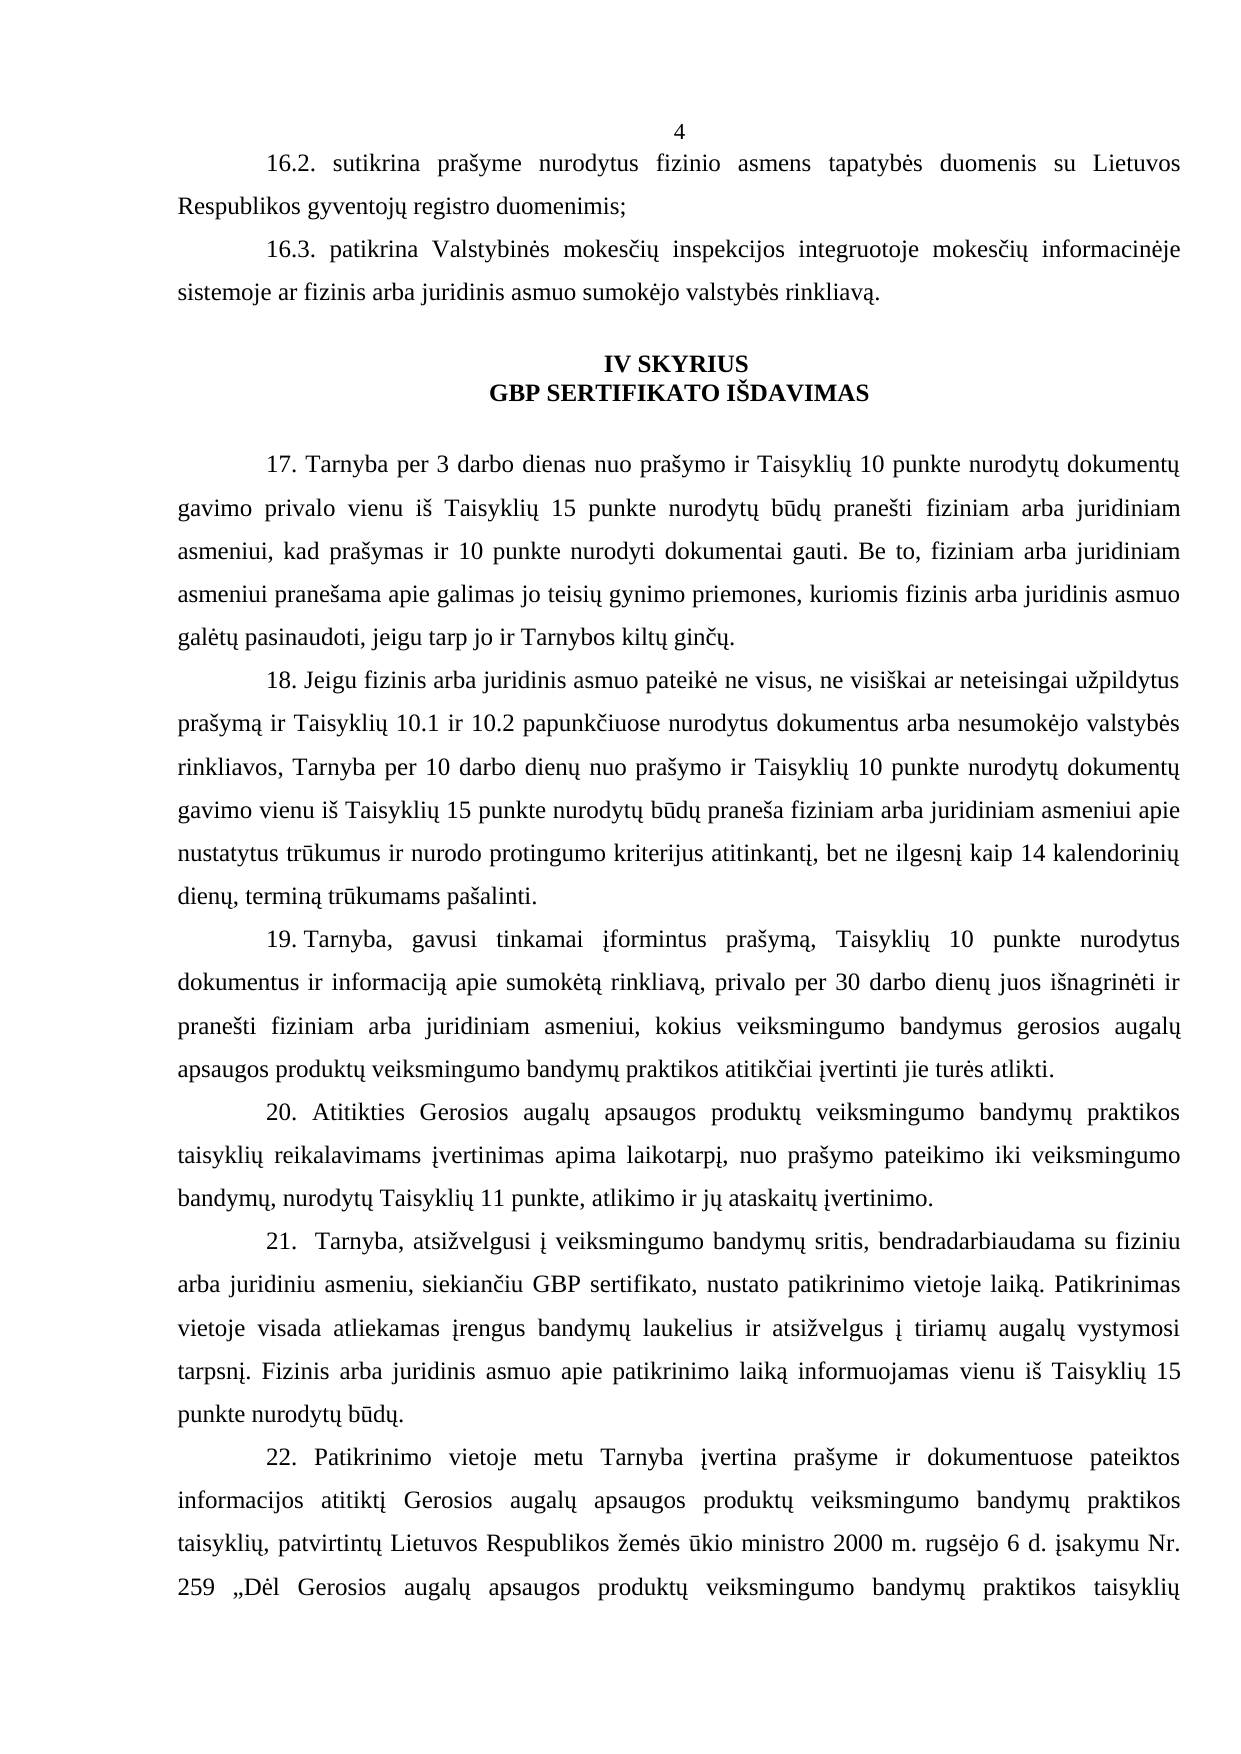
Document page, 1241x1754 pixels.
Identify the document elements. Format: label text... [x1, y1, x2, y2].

text 18. Jeigu fizinis arba juridinis asmuo pateikė ne visus, ne visiškai ar neteisingai užpildytus prašymą ir Taisyklių 10.1 ir 10.2 papunkčiuose nurodytus dokumentus arba nesumokėjo valstybės rinkliavos, Tarnyba per 10 darbo dienų nuo prašymo ir Taisyklių 10 punkte nurodytų dokumentų gavimo vienu iš Taisyklių 15 punkte nurodytų būdų praneša fiziniam arba juridiniam asmeniui apie nustatytus trūkumus ir nurodo protingumo kriterijus atitinkantį, bet ne ilgesnį kaip 14 kalendorinių dienų, terminą trūkumams pašalinti. [177, 665, 1181, 910]
text 21. Tarnyba, atsižvelgusi į veiksmingumo bandymų sritis, bendradarbiaudama su fiziniu arba juridiniu asmeniu, siekiančiu GBP sertifikato, nustato patikrinimo vietoje laiką. Patikrinimas vietoje visada atliekamas įrengus bandymų laukelius ir atsižvelgus į tiriamų augalų vystymosi tarpsnį. Fizinis arba juridinis asmuo apie patikrinimo laiką informuojamas vienu iš Taisyklių 15 punkte nurodytų būdų. [177, 1226, 1181, 1428]
text 16.3. patikrina Valstybinės mokesčių inspekcijos integruotoje mokesčių informacinėje sistemoje ar fizinis arba juridinis asmuo sumokėjo valstybės rinkliavą. [177, 234, 1181, 306]
text 20. Atitikties Gerosios augalų apsaugos produktų veiksmingumo bandymų praktikos taisyklių reikalavimams įvertinimas apima laikotarpį, nuo prašymo pateikimo iki veiksmingumo bandymų, nurodytų Taisyklių 11 punkte, atlikimo ir jų ataskaitų įvertinimo. [177, 1097, 1181, 1212]
text 19. Tarnyba, gavusi tinkamai įformintus prašymą, Taisyklių 10 punkte nurodytus dokumentus ir informaciją apie sumokėtą rinkliavą, privalo per 30 darbo dienų juos išnagrinėti ir pranešti fiziniam arba juridiniam asmeniui, kokius veiksmingumo bandymus gerosios augalų apsaugos produktų veiksmingumo bandymų praktikos atitikčiai įvertinti jie turės atlikti. [177, 924, 1181, 1083]
text 22. Patikrinimo vietoje metu Tarnyba įvertina prašyme ir dokumentuose pateiktos informacijos atitiktį Gerosios augalų apsaugos produktų veiksmingumo bandymų praktikos taisyklių, patvirtintų Lietuvos Respublikos žemės ūkio ministro 2000 m. rugsėjo 6 d. įsakymu Nr. 259 „Dėl Gerosios augalų apsaugos produktų veiksmingumo bandymų praktikos taisyklių [177, 1442, 1181, 1600]
text GBP SERTIFIKATO IŠDAVIMAS [177, 378, 1181, 406]
text IV SKYRIUS [177, 349, 1181, 378]
text 17. Tarnyba per 3 darbo dienas nuo prašymo ir Taisyklių 10 punkte nurodytų dokumentų gavimo privalo vienu iš Taisyklių 15 punkte nurodytų būdų pranešti fiziniam arba juridiniam asmeniui, kad prašymas ir 10 punkte nurodyti dokumentai gauti. Be to, fiziniam arba juridiniam asmeniui pranešama apie galimas jo teisių gynimo priemones, kuriomis fizinis arba juridinis asmuo galėtų pasinaudoti, jeigu tarp jo ir Tarnybos kiltų ginčų. [177, 449, 1181, 651]
text 16.2. sutikrina prašyme nurodytus fizinio asmens tapatybės duomenis su Lietuvos Respublikos gyventojų registro duomenimis; [177, 148, 1181, 219]
